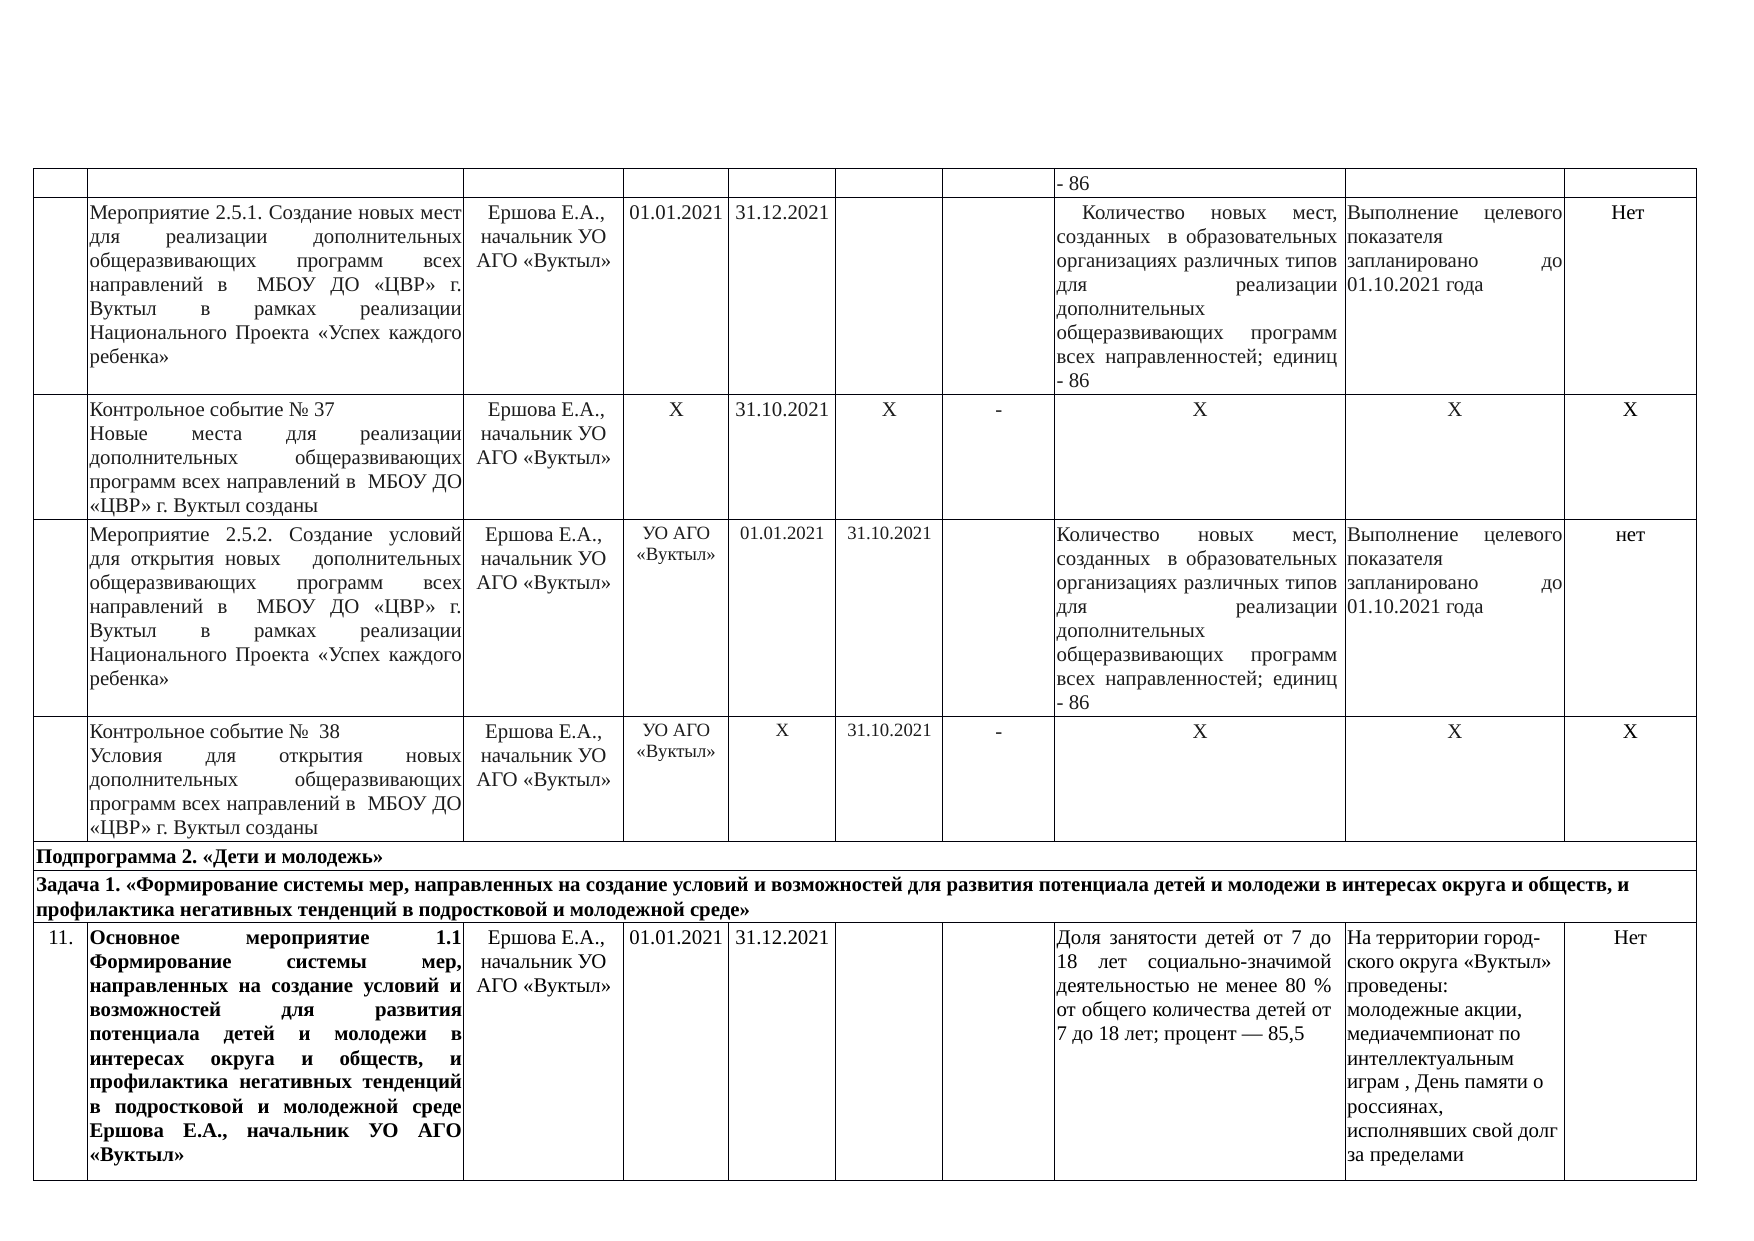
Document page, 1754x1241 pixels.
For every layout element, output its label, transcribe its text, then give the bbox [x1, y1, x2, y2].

table_cell Ершова Е.А., начальник УО АГО «Вуктыл» [464, 923, 623, 1180]
table_cell 01.01.2021 [729, 520, 835, 716]
table_cell [624, 169, 728, 197]
table_cell Нет [1565, 923, 1696, 1180]
table_cell Количество новых мест, созданных в образовательных организациях различных типов для реализации дополнительных общеразвивающих программ всех направленностей; единиц - 86 [1055, 520, 1345, 716]
table_cell [464, 169, 623, 197]
table_cell - [943, 717, 1054, 841]
table_cell Основное мероприятие 1.1 Формирование системы мер, направленных на создание условий и возможностей для развития потенциала детей и молодежи в интересах округа и обществ, и профилактика негативных тенденций в подростковой и молодежной среде Ершова Е.А., начальник УО АГО «Вуктыл» [88, 923, 463, 1180]
table_cell Количество новых мест, созданных в образовательных организациях различных типов для реализации дополнительных общеразвивающих программ всех направленностей; единиц - 86 [1055, 198, 1345, 394]
table_cell 31.12.2021 [729, 198, 835, 394]
table_cell Выполнение целевого показателя запланировано до 01.10.2021 года [1346, 520, 1564, 716]
table_cell [34, 198, 87, 394]
table_cell Подпрограмма 2. «Дети и молодежь» [34, 842, 1696, 869]
table_cell [836, 923, 942, 1180]
table_cell [34, 395, 87, 519]
table_cell [729, 169, 835, 197]
table_cell Нет [1565, 198, 1696, 394]
table_cell Ершова Е.А., начальник УО АГО «Вуктыл» [464, 198, 623, 394]
table_cell 01.01.2021 [624, 923, 728, 1180]
table_cell Х [729, 717, 835, 841]
table_cell [943, 198, 1054, 394]
table_cell X [1055, 717, 1345, 841]
table_cell [34, 520, 87, 716]
table_cell X [1055, 395, 1345, 519]
table_cell УО АГО «Вуктыл» [624, 520, 728, 716]
table_cell Задача 1. «Формирование системы мер, направленных на создание условий и возможностей для развития потенциала детей и молодежи в интересах округа и обществ, и профилактика негативных тенденций в подростковой и молодежной среде» [34, 871, 1696, 922]
table_cell [34, 717, 87, 841]
table_cell Ершова Е.А., начальник УО АГО «Вуктыл» [464, 717, 623, 841]
table_cell Основное мероприятие 2.5. Создание новых мест в образовательных организациях различных типов для реализации дополнительных общеразвивающих программ всех направленностей [88, 169, 463, 197]
table_cell 31.10.2021 [729, 395, 835, 519]
table_cell Ершова Е.А., начальник УО АГО «Вуктыл» [464, 395, 623, 519]
table_cell X [1346, 395, 1564, 519]
table_cell [943, 169, 1054, 197]
table_cell Доля занятости детей от 7 до 18 лет социально-значимой деятельностью не менее 80 % от общего количества детей от 7 до 18 лет; процент — 85,5 [1055, 923, 1345, 1180]
table_cell [1565, 169, 1696, 197]
table_cell Мероприятие 2.5.1. Создание новых мест для реализации дополнительных общеразвивающих программ всех направлений в МБОУ ДО «ЦВР» г. Вуктыл в рамках реализации Национального Проекта «Успех каждого ребенка» [88, 198, 463, 394]
table_cell [943, 520, 1054, 716]
table_cell 31.12.2021 [729, 923, 835, 1180]
table_cell 11. [34, 923, 87, 1180]
table_cell Выполнение целевого показателя запланировано до 01.10.2021 года [1346, 198, 1564, 394]
table_cell X [836, 395, 942, 519]
table_cell [1346, 169, 1564, 197]
table_cell Мероприятие 2.5.2. Создание условий для открытия новых дополнительных общеразвивающих программ всех направлений в МБОУ ДО «ЦВР» г. Вуктыл в рамках реализации Национального Проекта «Успех каждого ребенка» [88, 520, 463, 716]
table_cell Ершова Е.А., начальник УО АГО «Вуктыл» [464, 520, 623, 716]
table_cell - 86 [1055, 169, 1345, 197]
table_cell Контрольное событие № 38 Условия для открытия новых дополнительных общеразвивающих программ всех направлений в МБОУ ДО «ЦВР» г. Вуктыл созданы [88, 717, 463, 841]
table_cell 31.10.2021 [836, 717, 942, 841]
table_cell X [1346, 717, 1564, 841]
table_cell [836, 198, 942, 394]
table_cell На территории город- ского округа «Вуктыл» проведены: молодежные акции, медиачемпионат по интеллектуальным играм , День памяти о россиянах, исполнявших свой долг за пределами [1346, 923, 1564, 1180]
table_cell [943, 923, 1054, 1180]
table_cell нет [1565, 520, 1696, 716]
table_cell - [943, 395, 1054, 519]
table_cell Х [1565, 717, 1696, 841]
table_cell X [624, 395, 728, 519]
table_cell [836, 169, 942, 197]
table_cell Контрольное событие № 37 Новые места для реализации дополнительных общеразвивающих программ всех направлений в МБОУ ДО «ЦВР» г. Вуктыл созданы [88, 395, 463, 519]
table_cell Х [1565, 395, 1696, 519]
table_cell УО АГО «Вуктыл» [624, 717, 728, 841]
table_cell 01.01.2021 [624, 198, 728, 394]
table_cell 31.10.2021 [836, 520, 942, 716]
table_cell [34, 169, 87, 197]
